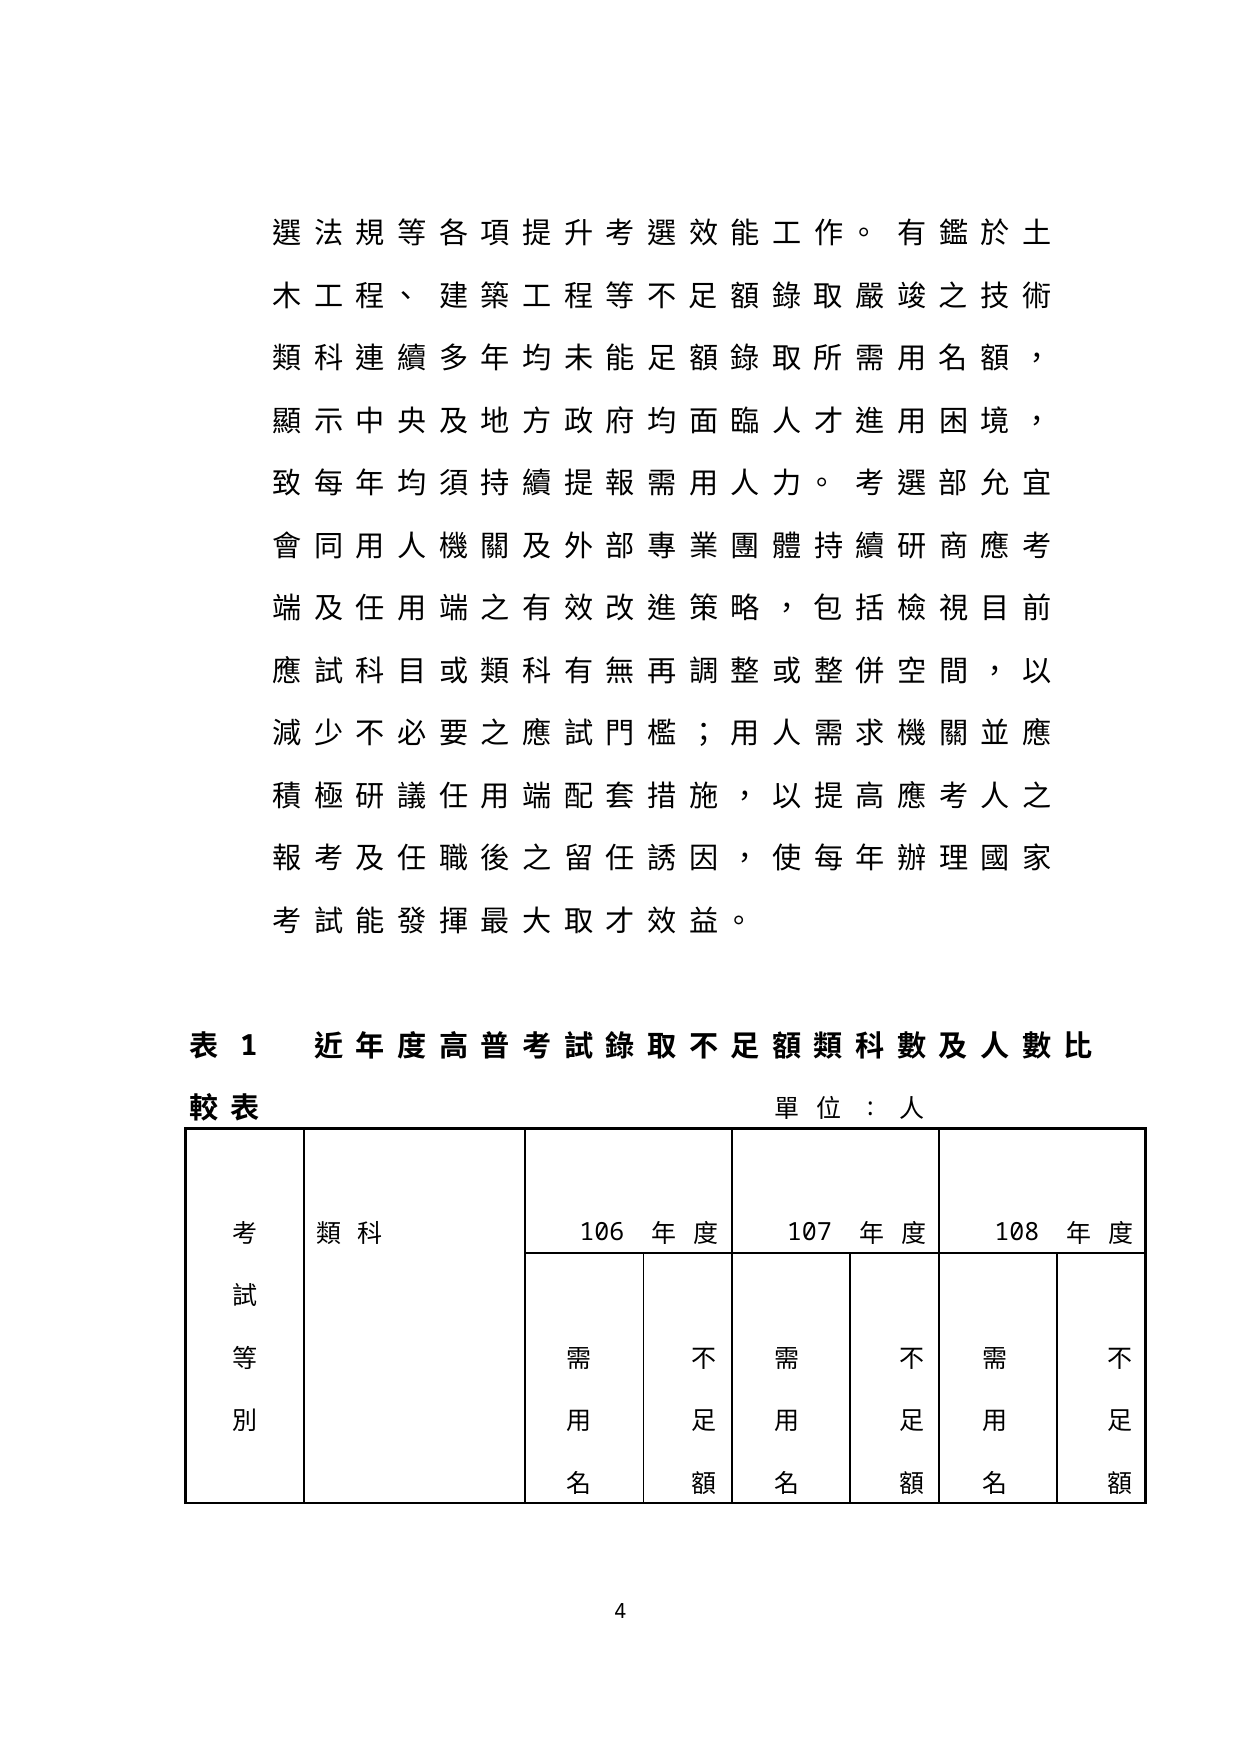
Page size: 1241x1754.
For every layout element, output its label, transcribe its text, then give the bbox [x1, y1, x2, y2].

table_header 106年度 [526, 1130, 731, 1252]
table_cell 不足額 [644, 1254, 731, 1502]
table_cell 需用名 [733, 1254, 849, 1502]
table_header 108年度 [940, 1130, 1144, 1252]
table_cell 需用名 [940, 1254, 1056, 1502]
table_header 類科 [305, 1130, 524, 1502]
table_cell 需用名 [526, 1254, 643, 1502]
table_cell 不足額 [851, 1254, 938, 1502]
table_header 107年度 [733, 1130, 938, 1252]
table_cell 不足額 [1058, 1254, 1144, 1502]
table_header 考試等別 [187, 1130, 303, 1502]
text 選法規等各項提升考選效能工作。有鑑於土木工程、建築工程等不足額錄取嚴竣之技術類科連續多年均未能足額錄取所需用名額，顯示中央及地方政府均面臨人才進用困境，致每年均須持續提報需用人力。考選部允宜會同用人機關及外部專業團體持續研商應考端及任用端之有效改進策略，包括檢視目前應試科目或類科有無再調整或整併空間，以減少不必要之應試門檻；用人需求機關並應積極研議任用端配套措施，以提高應考人之報考及任職後之留任誘因，使每年辦理國家考試能發揮最大取才效益。 [242, 189, 1058, 939]
text 表1 近年度高普考試錄取不足額類科數及人數比較表 單位:人 [183, 1002, 1131, 1127]
